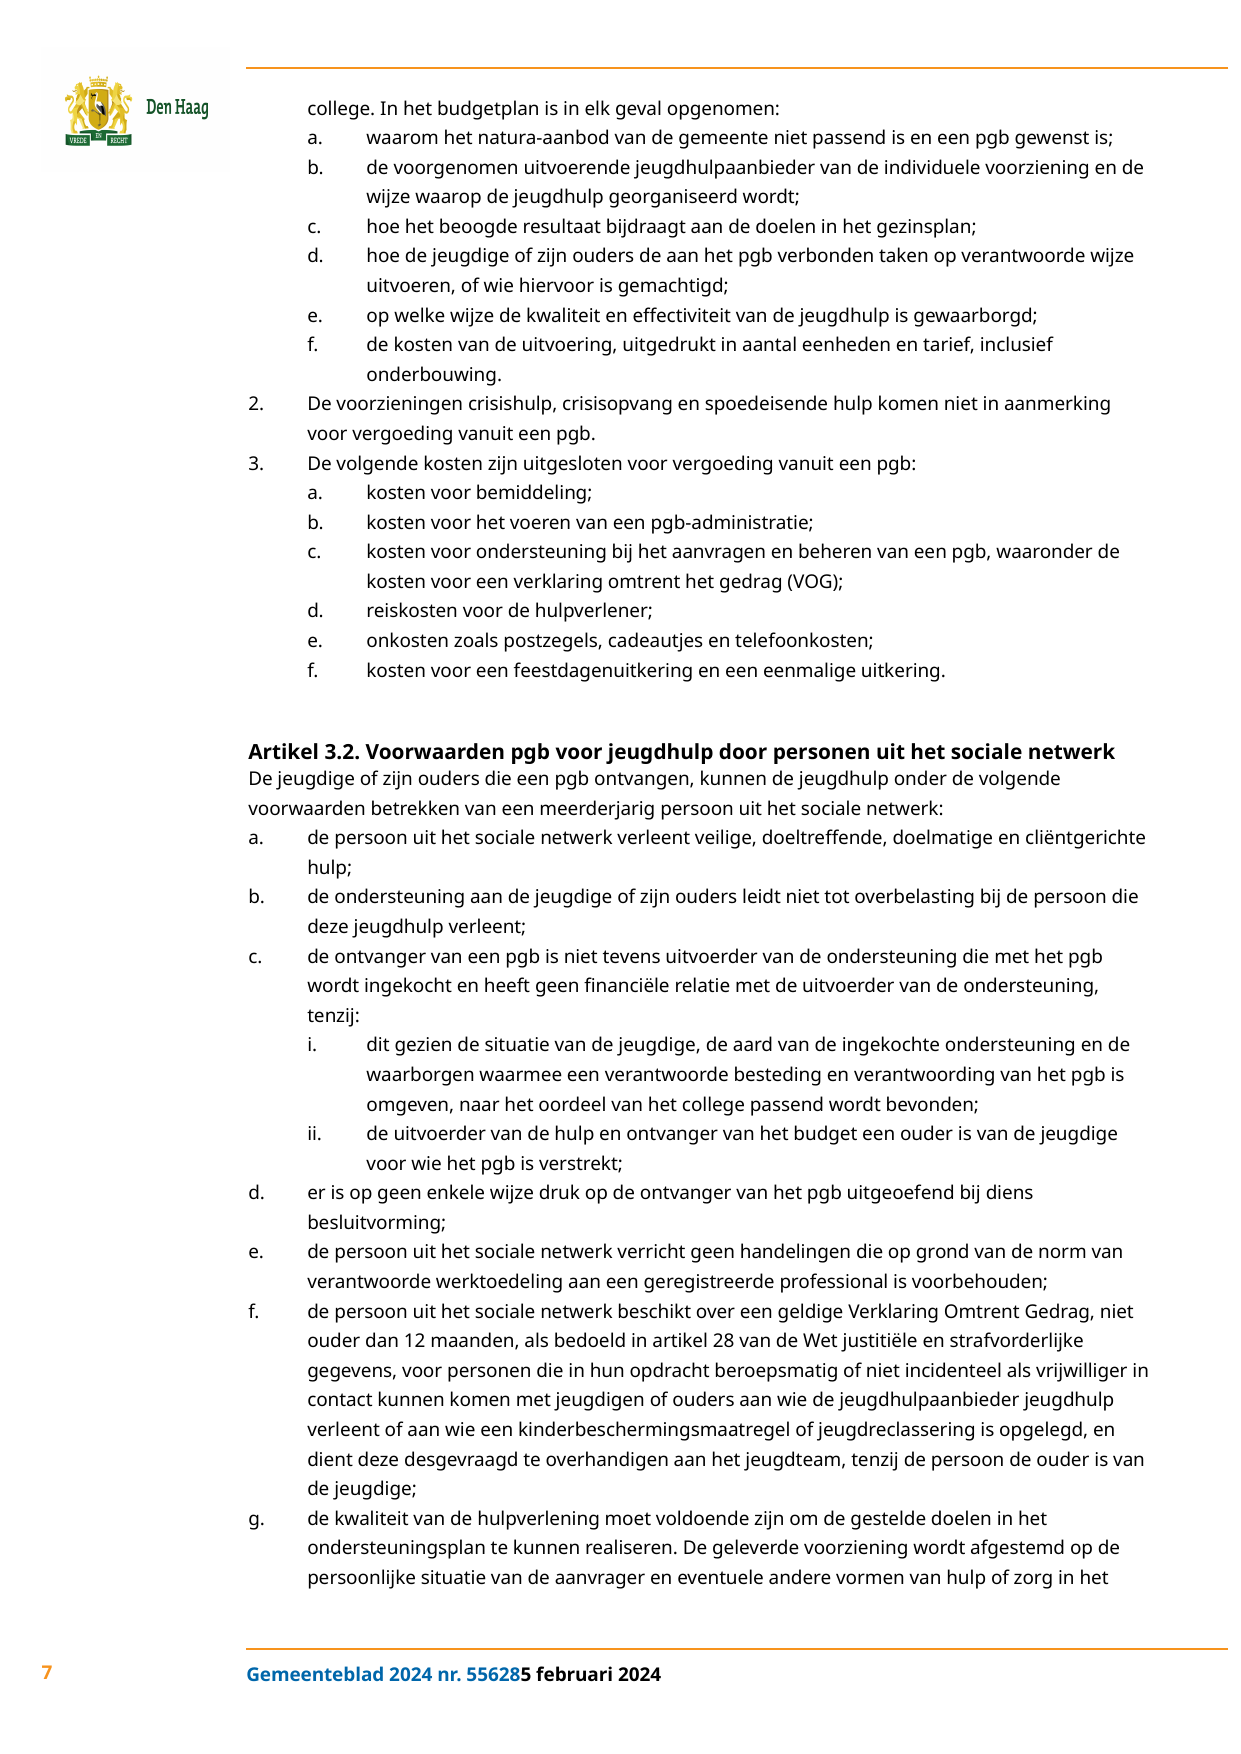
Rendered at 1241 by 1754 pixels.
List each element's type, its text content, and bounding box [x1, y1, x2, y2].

list de kwaliteit van de hulpverlening moet voldoende zijn om de gestelde doelen in het ondersteuningsplan te kunnen realiseren. De geleverde voorziening wordt afgestemd op de persoonlijke situatie van de aanvrager en eventuele andere vormen van hulp of zorg in het [248, 1505, 1152, 1590]
list de uitvoerder van de hulp en ontvanger van het budget een ouder is van de jeugdige voor wie het pgb is verstrekt; [307, 1120, 1152, 1176]
list de persoon uit het sociale netwerk beschikt over een geldige Verklaring Omtrent Gedrag, niet ouder dan 12 maanden, als bedoeld in artikel 28 van de Wet justitiële en strafvorderlijke gegevens, voor personen die in hun opdracht beroepsmatig of niet incidenteel als vrijwilliger in contact kunnen komen met jeugdigen of ouders aan wie de jeugdhulpaanbieder jeugdhulp verleent of aan wie een kinderbeschermingsmaatregel of jeugdreclassering is opgelegd, en dient deze desgevraagd te overhandigen aan het jeugdteam, tenzij de persoon de ouder is van de jeugdige; [248, 1298, 1152, 1501]
text Artikel 3.2. Voorwaarden pgb voor jeugdhulp door personen uit het sociale netwerk [248, 737, 1152, 765]
list dit gezien de situatie van de jeugdige, de aard van de ingekochte ondersteuning en de waarborgen waarmee een verantwoorde besteding en verantwoording van het pgb is omgeven, naar het oordeel van het college passend wordt bevonden; [307, 1032, 1152, 1116]
list hoe het beoogde resultaat bijdraagt aan de doelen in het gezinsplan; [307, 213, 1152, 239]
list de kosten van de uitvoering, uitgedrukt in aantal eenheden en tarief, inclusief onderbouwing. [307, 331, 1152, 387]
list kosten voor bemiddeling; [307, 479, 1152, 505]
list onkosten zoals postzegels, cadeautjes en telefoonkosten; [307, 627, 1152, 653]
list reiskosten voor de hulpverlener; [307, 598, 1152, 623]
picture [41, 47, 231, 172]
list De voorzieningen crisishulp, crisisopvang en spoedeisende hulp komen niet in aanmerking voor vergoeding vanuit een pgb. [248, 391, 1152, 446]
list college. In het budgetplan is in elk geval opgenomen: [248, 95, 1152, 121]
list kosten voor een feestdagenuitkering en een eenmalige uitkering. [307, 657, 1152, 683]
list kosten voor ondersteuning bij het aanvragen en beheren van een pgb, waaronder de kosten voor een verklaring omtrent het gedrag (VOG); [307, 538, 1152, 594]
list kosten voor het voeren van een pgb-administratie; [307, 509, 1152, 535]
list de persoon uit het sociale netwerk verleent veilige, doeltreffende, doelmatige en cliëntgerichte hulp; [248, 824, 1152, 880]
list De volgende kosten zijn uitgesloten voor vergoeding vanuit een pgb: [248, 450, 1152, 476]
list de voorgenomen uitvoerende jeugdhulpaanbieder van de individuele voorziening en de wijze waarop de jeugdhulp georganiseerd wordt; [307, 154, 1152, 209]
list op welke wijze de kwaliteit en effectiviteit van de jeugdhulp is gewaarborgd; [307, 302, 1152, 328]
list waarom het natura-aanbod van de gemeente niet passend is en een pgb gewenst is; [307, 124, 1152, 150]
list er is op geen enkele wijze druk op de ontvanger van het pgb uitgeoefend bij diens besluitvorming; [248, 1179, 1152, 1235]
list hoe de jeugdige of zijn ouders de aan het pgb verbonden taken op verantwoorde wijze uitvoeren, of wie hiervoor is gemachtigd; [307, 243, 1152, 298]
list de ondersteuning aan de jeugdige of zijn ouders leidt niet tot overbelasting bij de persoon die deze jeugdhulp verleent; [248, 884, 1152, 939]
list de ontvanger van een pgb is niet tevens uitvoerder van de ondersteuning die met het pgb wordt ingekocht en heeft geen financiële relatie met de uitvoerder van de ondersteuning, tenzij: [248, 943, 1152, 1028]
list de persoon uit het sociale netwerk verricht geen handelingen die op grond van de norm van verantwoorde werktoedeling aan een geregistreerde professional is voorbehouden; [248, 1239, 1152, 1294]
text De jeugdige of zijn ouders die een pgb ontvangen, kunnen de jeugdhulp onder de volgende voorwaarden betrekken van een meerderjarig persoon uit het sociale netwerk: [248, 765, 1152, 821]
